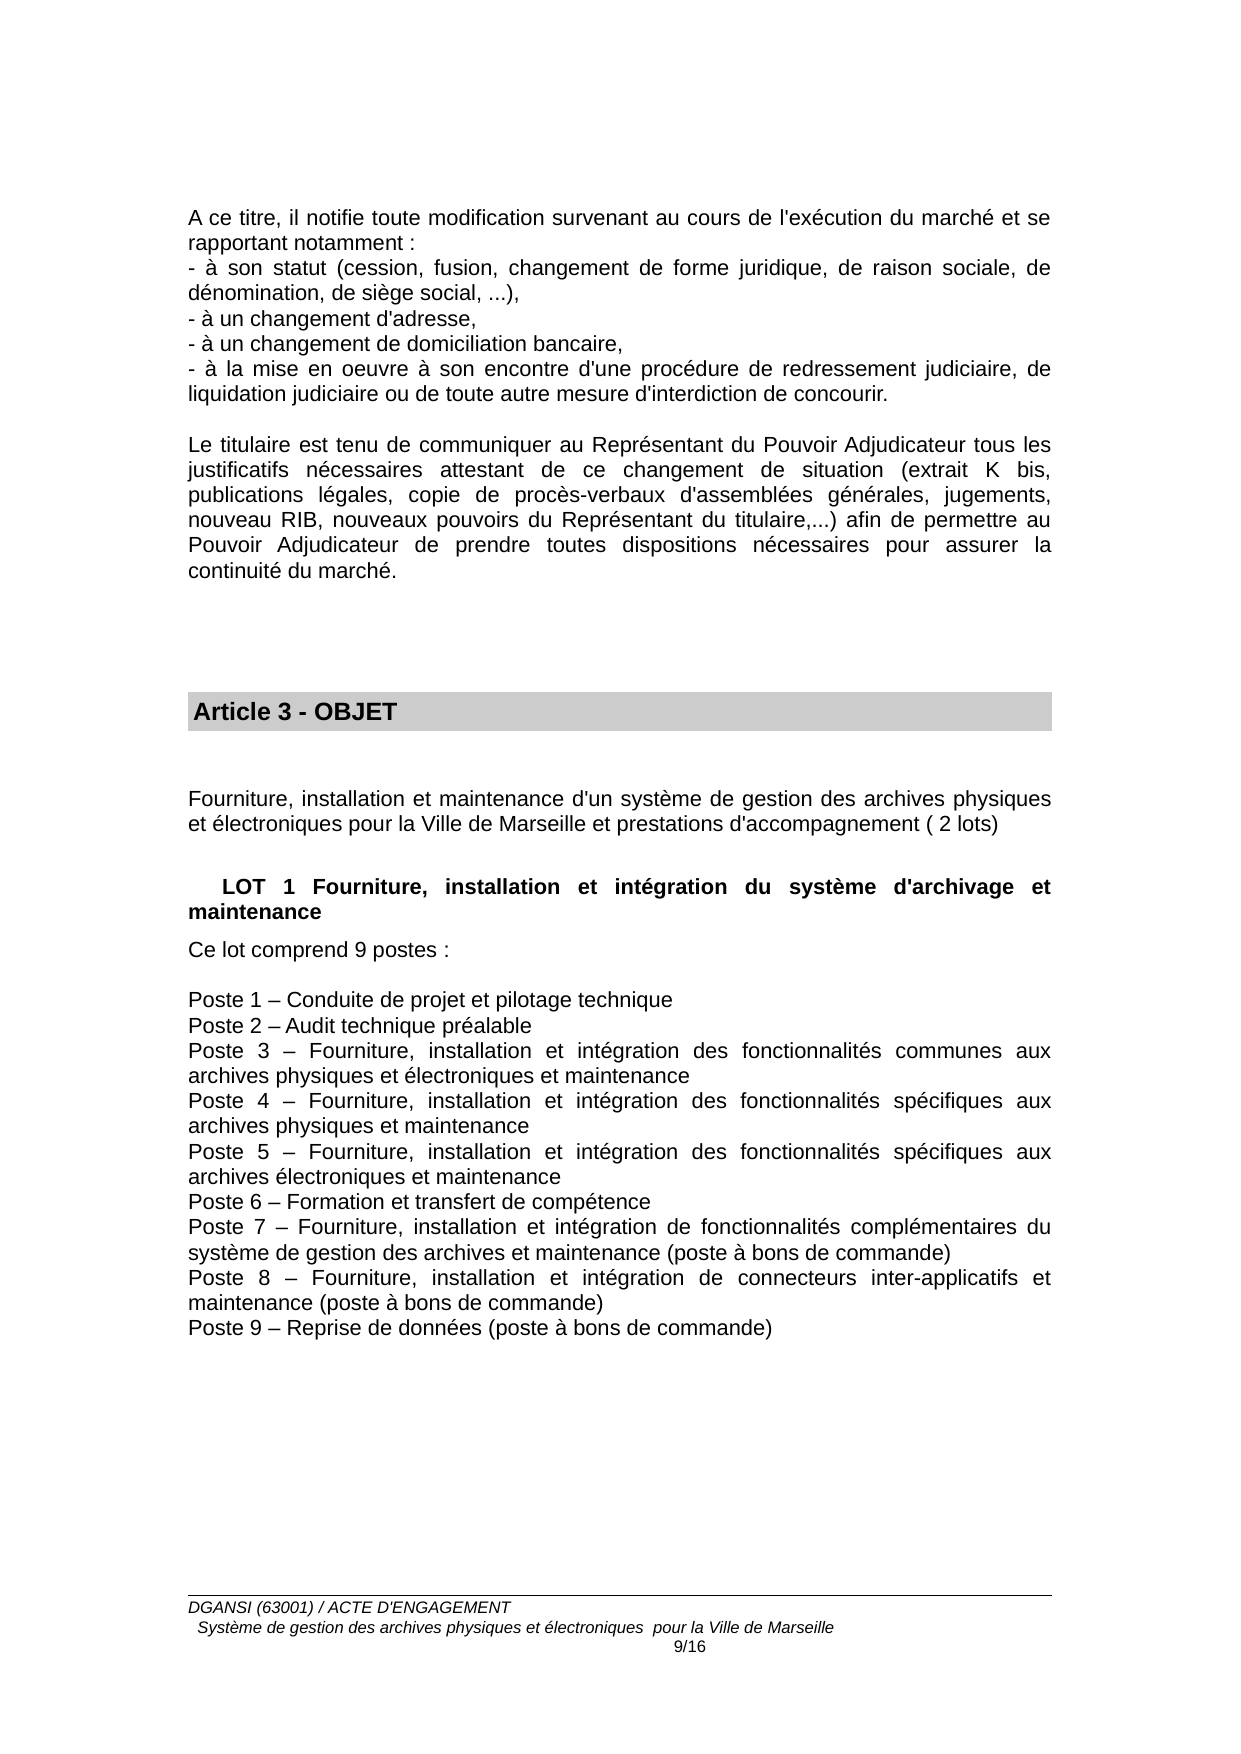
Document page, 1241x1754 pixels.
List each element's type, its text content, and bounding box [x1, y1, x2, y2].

text - à la mise en oeuvre à son encontre d'une procédure de redressement judiciaire, de liquidation judiciaire ou de toute autre mesure d'interdiction de concourir. [188, 356, 1052, 406]
text Poste 3 – Fourniture, installation et intégration des fonctionnalités communes aux archives physiques et électroniques et maintenance [188, 1038, 1052, 1088]
text Fourniture, installation et maintenance d'un système de gestion des archives physiques et électroniques pour la Ville de Marseille et prestations d'accompagnement ( 2 lots) [188, 786, 1052, 836]
text Poste 8 – Fourniture, installation et intégration de connecteurs inter-applicatifs et maintenance (poste à bons de commande) [188, 1265, 1052, 1315]
text - à un changement de domiciliation bancaire, [188, 331, 1052, 356]
text Poste 6 – Formation et transfert de compétence [188, 1189, 1052, 1214]
text Poste 2 – Audit technique préalable [188, 1013, 1052, 1038]
text Poste 9 – Reprise de données (poste à bons de commande) [188, 1315, 1052, 1340]
text - à son statut (cession, fusion, changement de forme juridique, de raison sociale, de dénomination, de siège social, ...), [188, 255, 1052, 305]
text Poste 1 – Conduite de projet et pilotage technique [188, 987, 1052, 1013]
subtitle OBJET [190, 695, 1050, 729]
text Poste 7 – Fourniture, installation et intégration de fonctionnalités complémentaires du système de gestion des archives et maintenance (poste à bons de commande) [188, 1214, 1052, 1265]
text Le titulaire est tenu de communiquer au Représentant du Pouvoir Adjudicateur tous les justificatifs nécessaires attestant de ce changement de situation (extrait K bis, publications légales, copie de procès-verbaux d'assemblées générales, jugements, nouveau RIB, nouveaux pouvoirs du Représentant du titulaire,...) afin de permettre au Pouvoir Adjudicateur de prendre toutes dispositions nécessaires pour assurer la continuité du marché. [188, 431, 1052, 583]
text Poste 5 – Fourniture, installation et intégration des fonctionnalités spécifiques aux archives électroniques et maintenance [188, 1139, 1052, 1189]
text LOT 1 Fourniture, installation et intégration du système d'archivage et maintenance [188, 874, 1052, 924]
text Ce lot comprend 9 postes : [188, 937, 1052, 962]
text Poste 4 – Fourniture, installation et intégration des fonctionnalités spécifiques aux archives physiques et maintenance [188, 1088, 1052, 1139]
text A ce titre, il notifie toute modification survenant au cours de l'exécution du marché et se rapportant notamment : [188, 204, 1052, 255]
text - à un changement d'adresse, [188, 305, 1052, 331]
